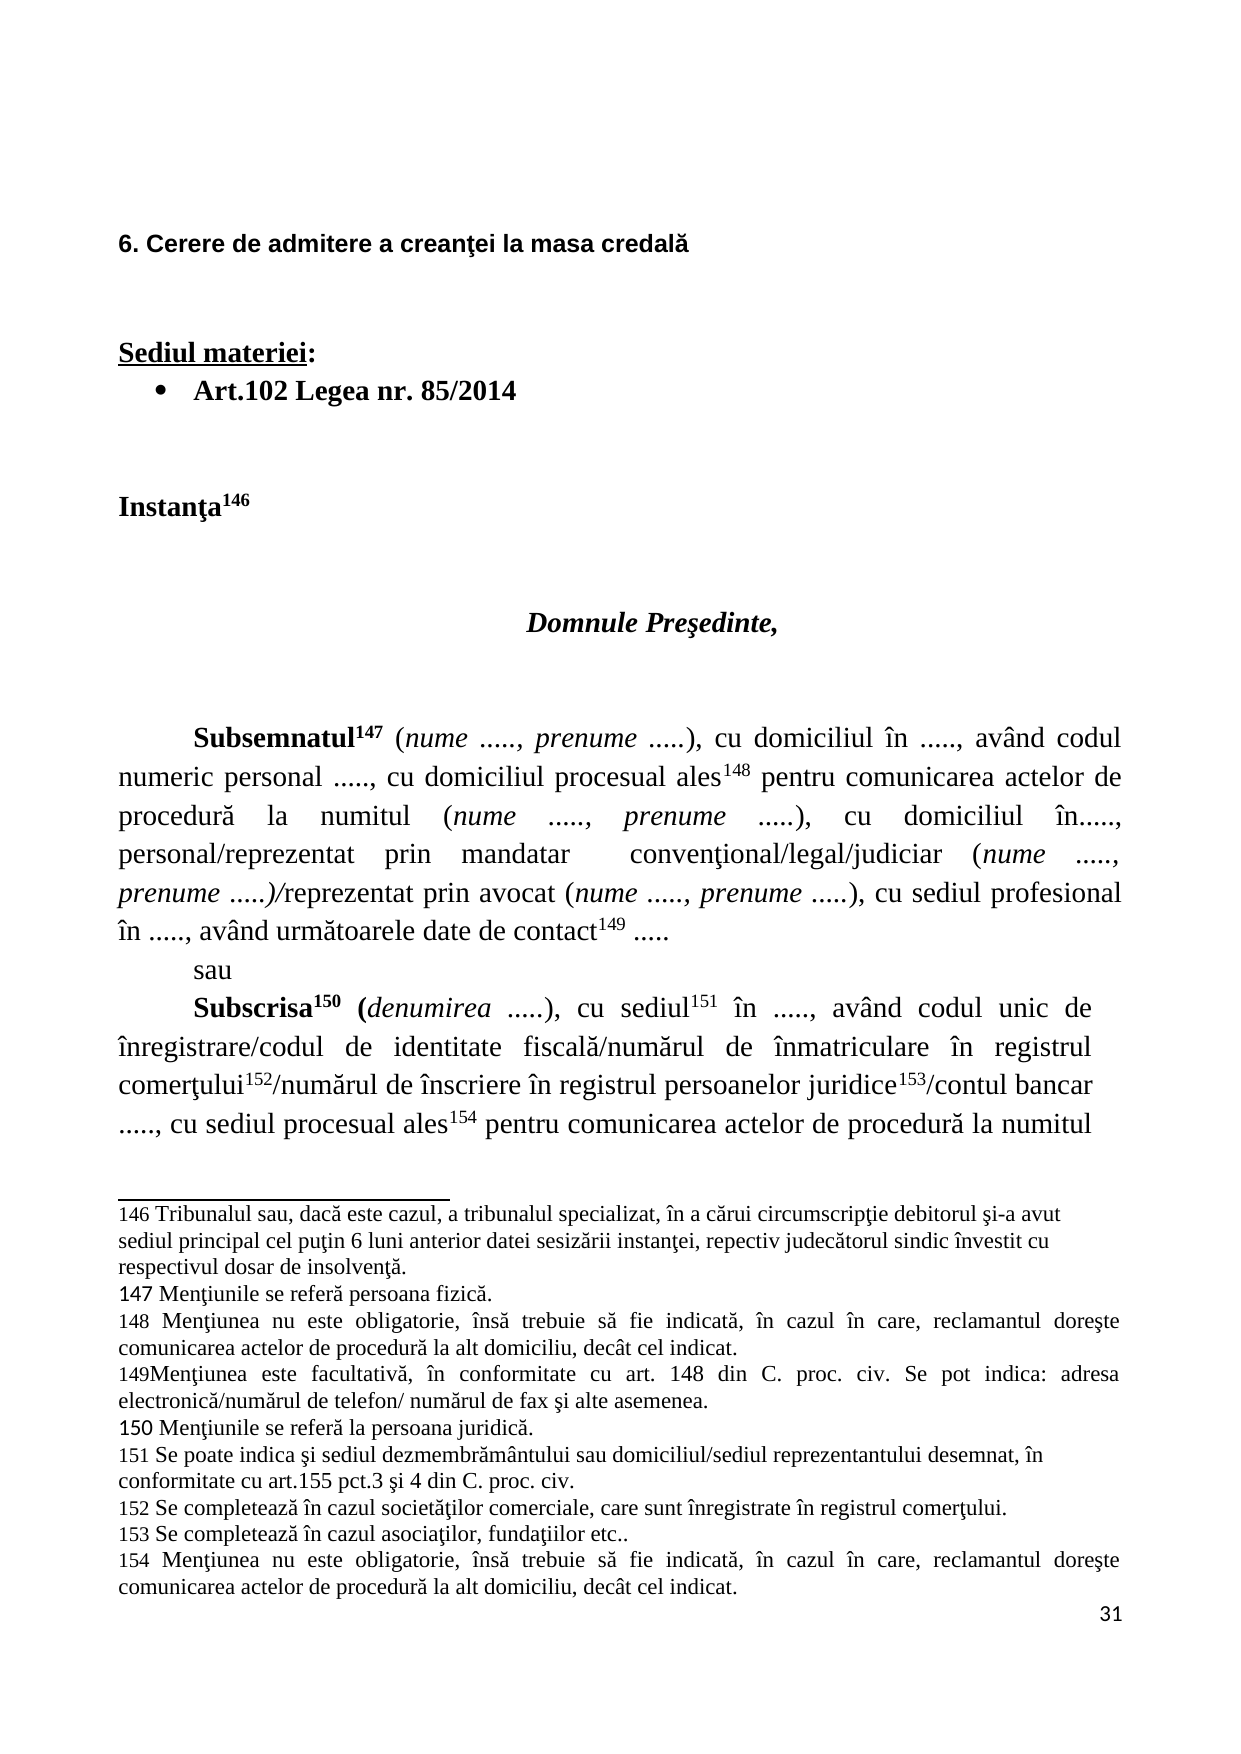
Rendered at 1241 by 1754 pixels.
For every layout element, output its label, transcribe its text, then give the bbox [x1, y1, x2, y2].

text Menţiunea nu este obligatorie, însă trebuie să fie indicată, în cazul în care, reclamantul doreşte comunicarea actelor de procedură la alt domiciliu, decât cel indicat. [118, 1308, 1122, 1360]
text Menţiunile se referă persoana fizică. [118, 1279, 1122, 1308]
list Art.102 Legea nr. 85/2014 [156, 373, 1122, 407]
text Sediul materiei: [118, 335, 1122, 368]
subtitle 6. Cerere de admitere a creanţei la masa credală [118, 229, 1122, 258]
text Se completează în cazul societăţilor comerciale, care sunt înregistrate în registrul comerţului. [118, 1494, 1122, 1520]
text Subscrisa (denumirea .....), cu sediul în ....., având codul unic de înregistrare/codul de identitate fiscală/numărul de înmatriculare în registrul comerţului/numărul de înscriere în registrul persoanelor juridice/contul bancar ....., cu sediul procesual ales pentru comunicarea actelor de procedură la numitul (nume ....., prenume .....), cu domiciliul în ....., prin reprezentant (nume ....., prenume .....) şi prin avocat (nume ....., prenume .....), cu sediul profesional în ....., având următoarele date de contact ..... în calitate de creditor, [118, 990, 1093, 1139]
text Se poate indica şi sediul dezmembrământului sau domiciliul/sediul reprezentantului desemnat, în conformitate cu art.155 pct.3 şi 4 din C. proc. civ. [118, 1441, 1122, 1494]
text Menţiunea nu este obligatorie, însă trebuie să fie indicată, în cazul în care, reclamantul doreşte comunicarea actelor de procedură la alt domiciliu, decât cel indicat. [118, 1546, 1122, 1599]
text sau [156, 952, 1122, 985]
text Subsemnatul (nume ....., prenume .....), cu domiciliul în ....., având codul numeric personal ....., cu domiciliul procesual ales pentru comunicarea actelor de procedură la numitul (nume ....., prenume .....), cu domiciliul în....., personal/reprezentat prin mandatar convenţional/legal/judiciar (nume ....., prenume .....)/reprezentat prin avocat (nume ....., prenume .....), cu sediul profesional în ....., având următoarele date de contact ..... [118, 721, 1122, 947]
text Tribunalul sau, dacă este cazul, a tribunalul specializat, în a cărui circumscripţie debitorul şi-a avut sediul principal cel puţin 6 luni anterior datei sesizării instanţei, repectiv judecătorul sindic învestit cu respectivul dosar de insolvenţă. [118, 1201, 1122, 1279]
text Domnule Preşedinte, [156, 605, 1122, 638]
text Instanţa [118, 489, 1122, 523]
text Menţiunea este facultativă, în conformitate cu art. 148 din C. proc. civ. Se pot indica: adresa electronică/numărul de telefon/ numărul de fax şi alte asemenea. [118, 1360, 1122, 1413]
text Menţiunile se referă la persoana juridică. [118, 1413, 1122, 1441]
text Se completează în cazul asociaţilor, fundaţiilor etc.. [118, 1520, 1122, 1546]
